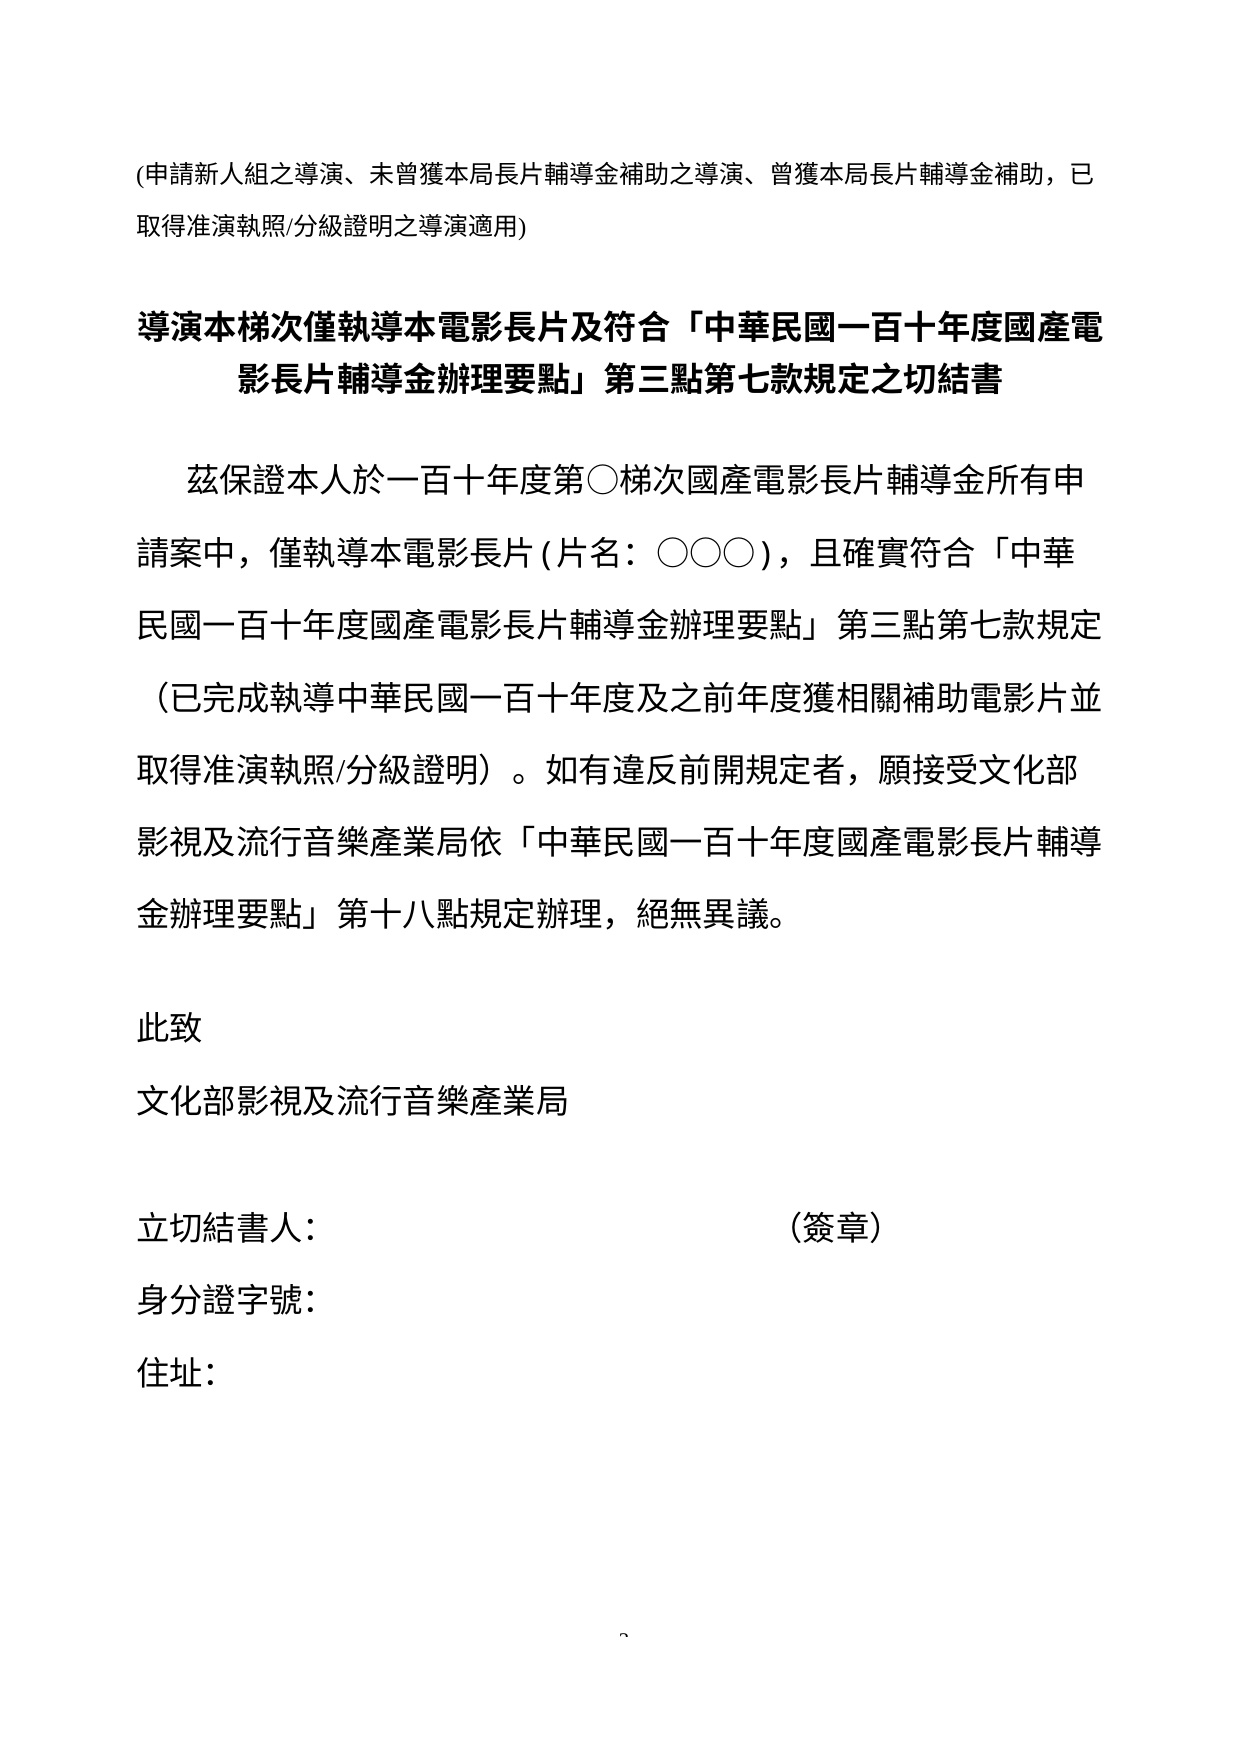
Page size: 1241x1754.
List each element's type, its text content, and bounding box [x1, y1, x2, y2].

text 身分證字號： [136, 1274, 1104, 1322]
text 住址： [136, 1347, 1104, 1395]
text 茲保證本人於一百十年度第○梯次國產電影長片輔導金所有申請案中，僅執導本電影長片(片名：○○○)，且確實符合「中華民國一百十年度國產電影長片輔導金辦理要點」第三點第七款規定（已完成執導中華民國一百十年度及之前年度獲相關補助電影片並取得准演執照/分級證明）。如有違反前開規定者，願接受文化部影視及流行音樂產業局依「中華民國一百十年度國產電影長片輔導金辦理要點」第十八點規定辦理，絕無異議。 [136, 454, 1104, 936]
text 立切結書人： （簽章） [136, 1202, 1104, 1250]
text 此致 [136, 1002, 1104, 1050]
text 文化部影視及流行音樂產業局 [136, 1074, 1104, 1123]
text (申請新人組之導演、未曾獲本局長片輔導金補助之導演、曾獲本局長片輔導金補助，已取得准演執照/分級證明之導演適用) [136, 142, 1104, 246]
text 導演本梯次僅執導本電影長片及符合「中華民國一百十年度國產電影長片輔導金辦理要點」第三點第七款規定之切結書 [136, 298, 1104, 402]
